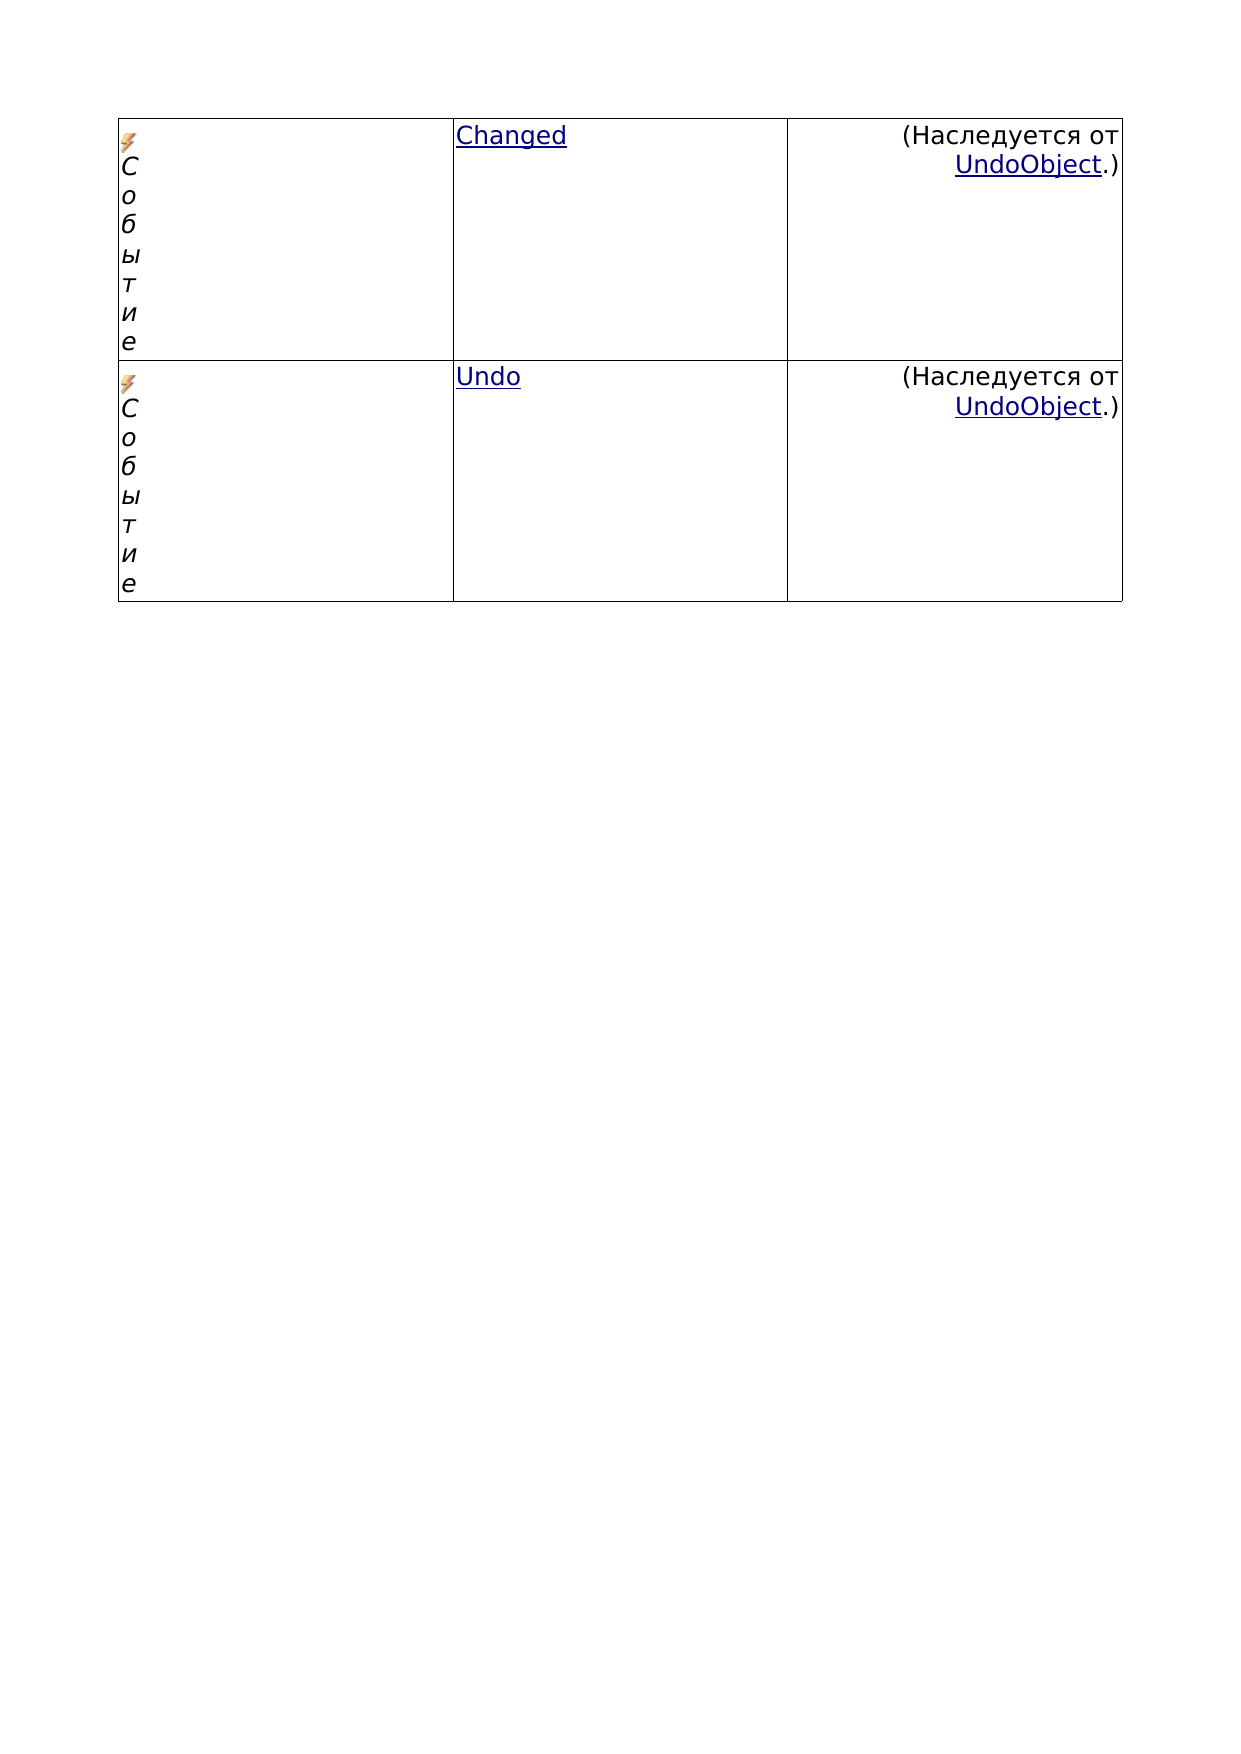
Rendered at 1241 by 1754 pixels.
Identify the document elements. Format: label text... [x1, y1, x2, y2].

table_cell (Наследуется от UndoObject.) [788, 119, 1122, 359]
picture [121, 375, 137, 394]
table_cell [119, 361, 453, 601]
picture [121, 133, 137, 153]
table_cell (Наследуется от UndoObject.) [788, 361, 1122, 601]
table_cell [119, 119, 453, 359]
table_cell Changed [454, 119, 787, 359]
table_cell Undo [454, 361, 787, 601]
